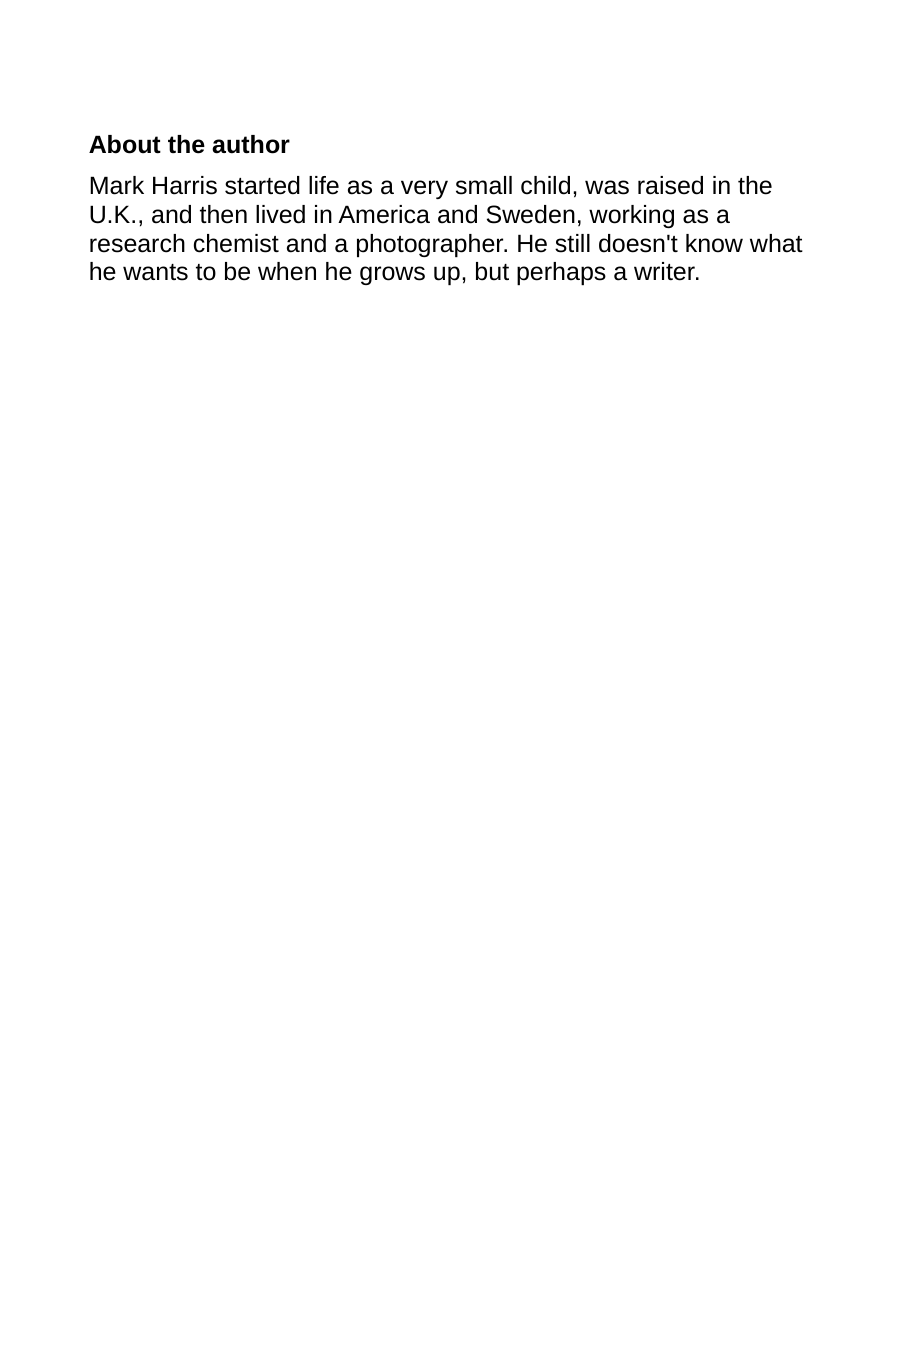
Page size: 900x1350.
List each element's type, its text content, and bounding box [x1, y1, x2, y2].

subtitle Mark Harris started life as a very small child, was raised in the U.K., and then lived in America and Sweden, working as a research chemist and a photographer. He still doesn't know what he wants to be when he grows up, but perhaps a writer. [88, 171, 811, 315]
subtitle About the author [88, 130, 811, 158]
